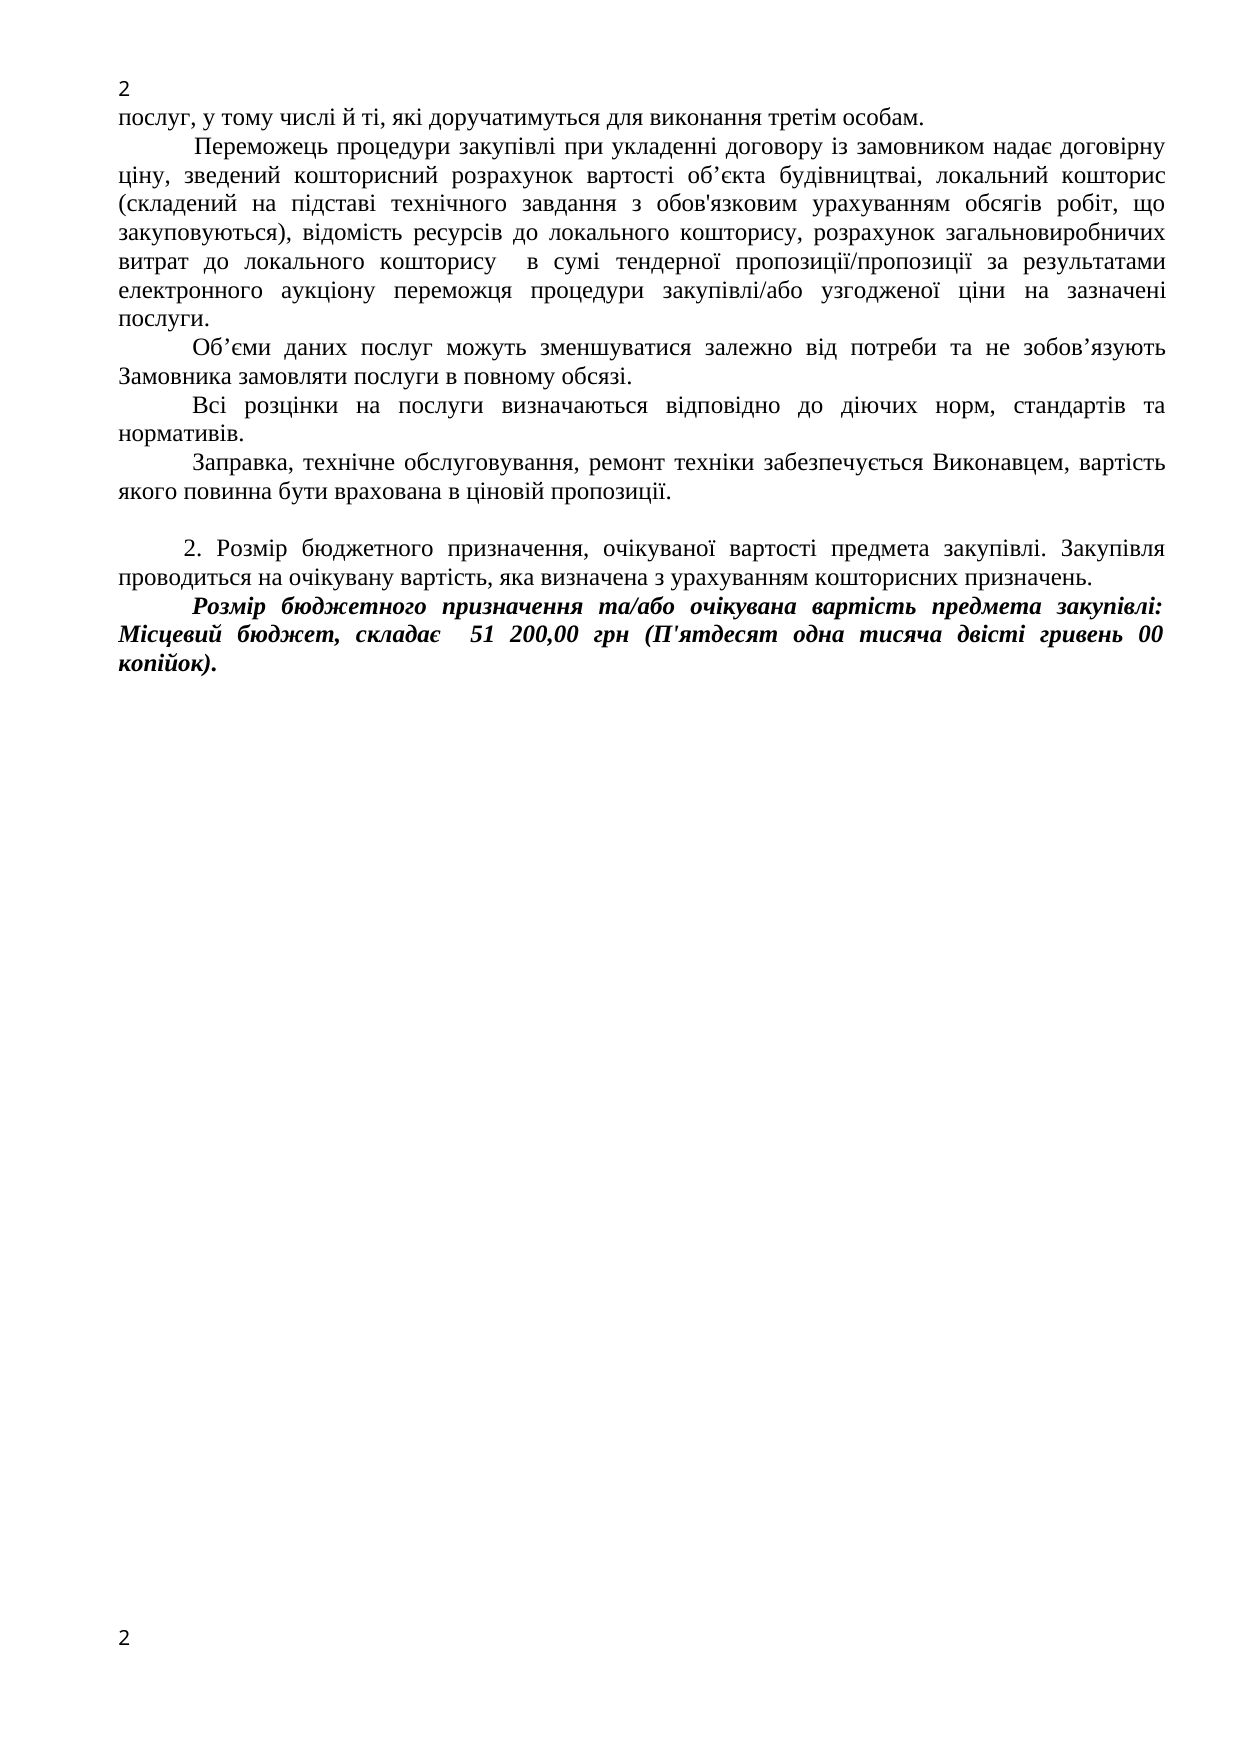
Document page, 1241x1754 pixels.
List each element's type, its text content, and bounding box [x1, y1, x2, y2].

text Всі розцінки на послуги визначаються відповідно до діючих норм, стандартів та нормативів. [118, 390, 1167, 447]
text Переможець процедури закупівлі при укладенні договору із замовником надає договірну ціну, зведений кошторисний розрахунок вартості об’єкта будівництваі, локальний кошторис (складений на підставі технічного завдання з обов'язковим урахуванням обсягів робіт, що закуповуються), відомість ресурсів до локального кошторису, розрахунок загальновиробничих витрат до локального кошторису в сумі тендерної пропозиції/пропозиції за результатами електронного аукціону переможця процедури закупівлі/або узгодженої ціни на зазначені послуги. [118, 131, 1167, 332]
text послуг, у тому числі й ті, які доручатимуться для виконання третім особам. [118, 102, 1167, 131]
text Об’єми даних послуг можуть зменшуватися залежно від потреби та не зобов’язують Замовника замовляти послуги в повному обсязі. [118, 332, 1167, 390]
text Розмір бюджетного призначення та/або очікувана вартість предмета закупівлі: Місцевий бюджет, складає 51 200,00 грн (П'ятдесят одна тисяча двісті гривень 00 копійок). [118, 591, 1167, 677]
list 2. Розмір бюджетного призначення, очікуваної вартості предмета закупівлі. Закупівля проводиться на очікувану вартість, яка визначена з урахуванням кошторисних призначень. [118, 533, 1167, 591]
text Заправка, технічне обслуговування, ремонт техніки забезпечується Виконавцем, вартість якого повинна бути врахована в ціновій пропозиції. [118, 447, 1167, 505]
